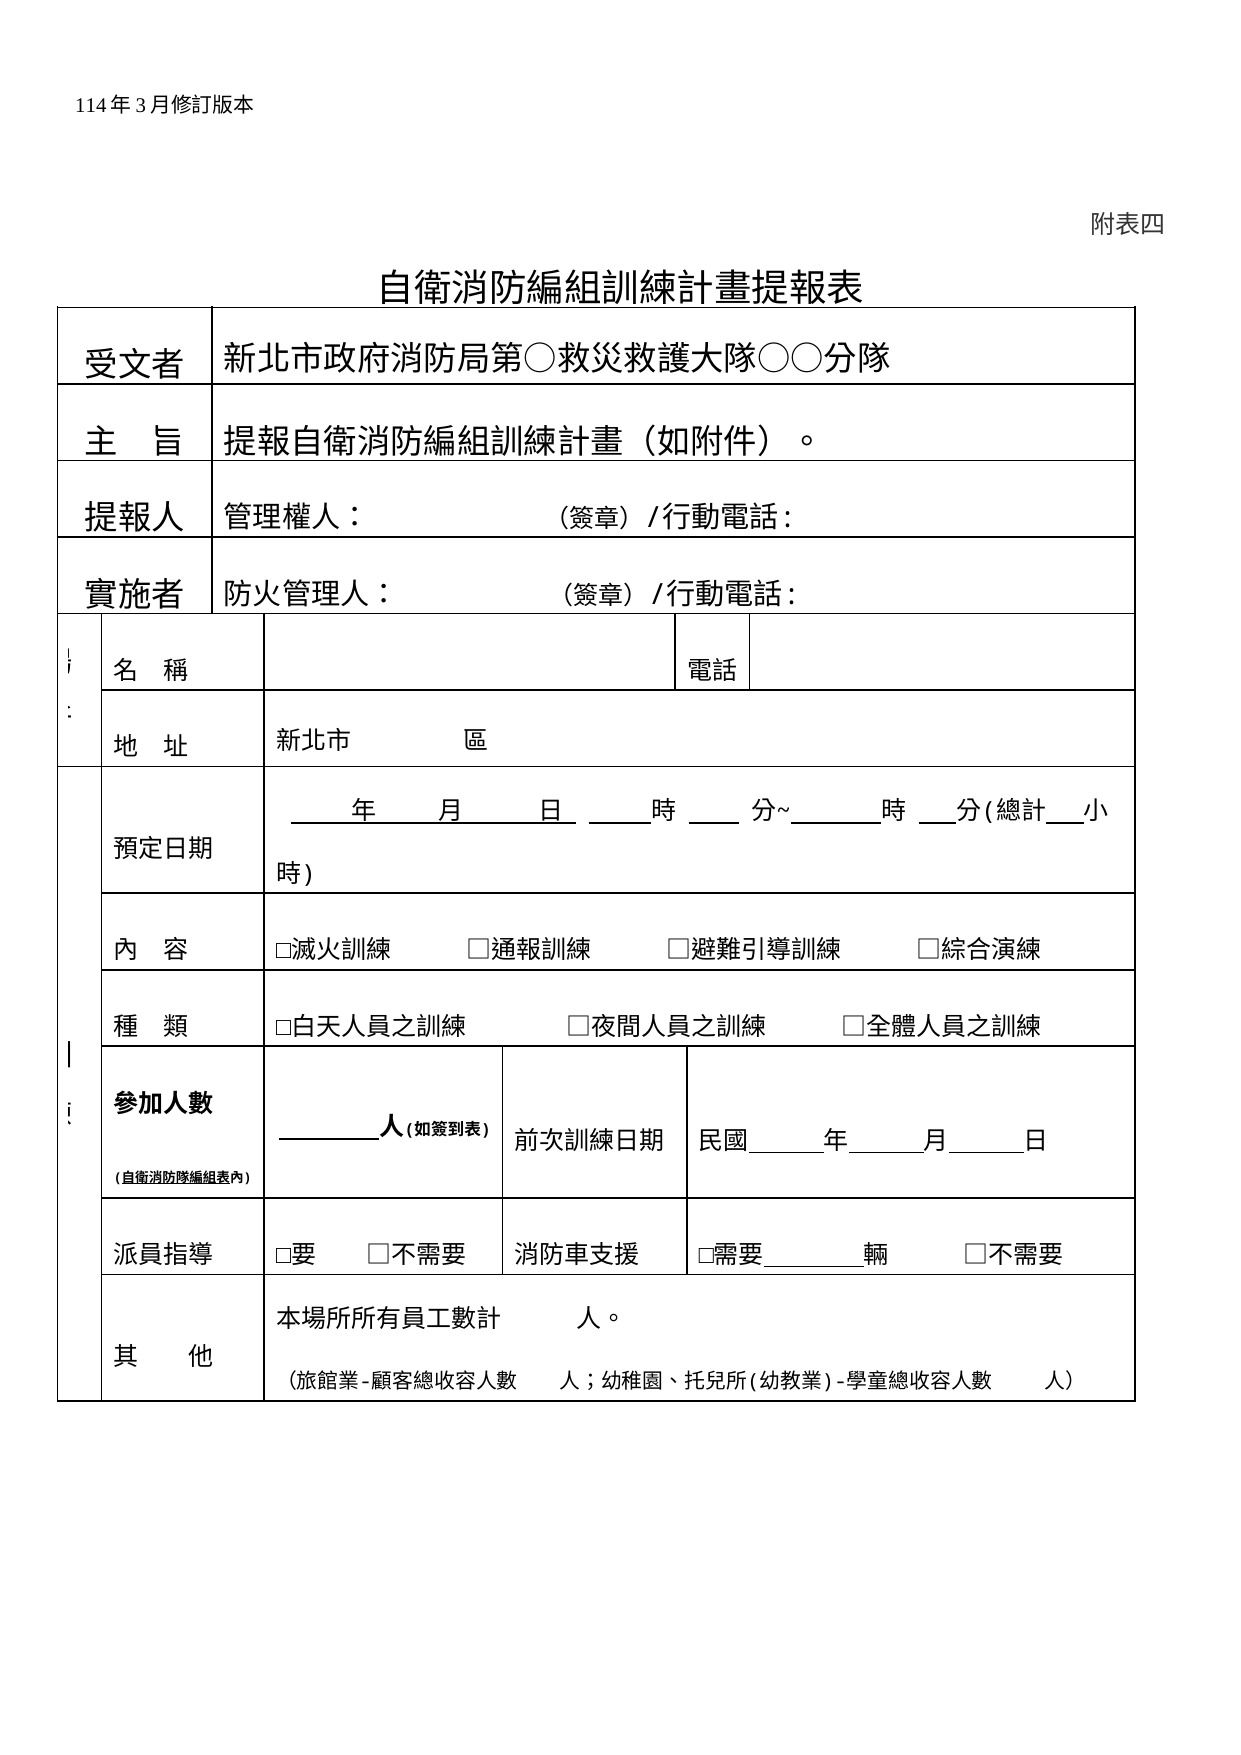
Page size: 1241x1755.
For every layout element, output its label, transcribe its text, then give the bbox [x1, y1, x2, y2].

table_cell 消防車支援 [503, 1199, 686, 1273]
table_cell [265, 614, 674, 689]
table_cell 內 容 [102, 894, 263, 969]
table_cell 派員指導 [102, 1199, 263, 1273]
table_cell 年 月 日 時 分~ 時 分(總計 小時) [265, 767, 1134, 892]
table_cell 訓 練 [58, 767, 101, 1400]
table_cell 民國 年 月 日 [688, 1047, 1134, 1197]
table_cell 場 所 [58, 614, 101, 766]
text 自衛消防編組訓練計畫提報表 [75, 244, 1165, 306]
table_cell 人(如簽到表) [265, 1047, 502, 1197]
table_cell □要 □不需要 [265, 1199, 502, 1273]
table_header 新北市政府消防局第○救災救護大隊○○分隊 [213, 308, 1134, 383]
table_cell □滅火訓練 □通報訓練 □避難引導訓練 □綜合演練 [265, 894, 1134, 969]
table_cell 主 旨 [58, 385, 211, 459]
table_cell 電話 [676, 614, 749, 689]
table_cell 本場所所有員工數計 人。 （旅館業-顧客總收容人數 人；幼稚園、托兒所(幼教業)-學童總收容人數 人） [265, 1275, 1134, 1400]
table_header 受文者 [58, 308, 211, 383]
table_cell □需要 輛 □不需要 [688, 1199, 1134, 1273]
table_cell 實施者 [58, 538, 211, 613]
table_cell 其 他 [102, 1275, 263, 1400]
table_cell 名 稱 [102, 614, 263, 689]
table_cell 新北市 區 [265, 691, 1134, 766]
table_cell 提報人 [58, 461, 211, 536]
table_cell 防火管理人： （簽章）/行動電話: [213, 538, 1134, 613]
table_cell 參加人數 (自衛消防隊編組表內) [102, 1047, 263, 1197]
text 附表四 [75, 181, 1165, 244]
table_cell 地 址 [102, 691, 263, 766]
table_cell [750, 614, 1134, 689]
table_cell 提報自衛消防編組訓練計畫（如附件）。 [213, 385, 1134, 459]
table_cell □白天人員之訓練 □夜間人員之訓練 □全體人員之訓練 [265, 971, 1134, 1045]
table_cell 預定日期 [102, 767, 263, 892]
table_cell 前次訓練日期 [503, 1047, 686, 1197]
table_cell 種 類 [102, 971, 263, 1045]
table_cell 管理權人： （簽章）/行動電話: [213, 461, 1134, 536]
